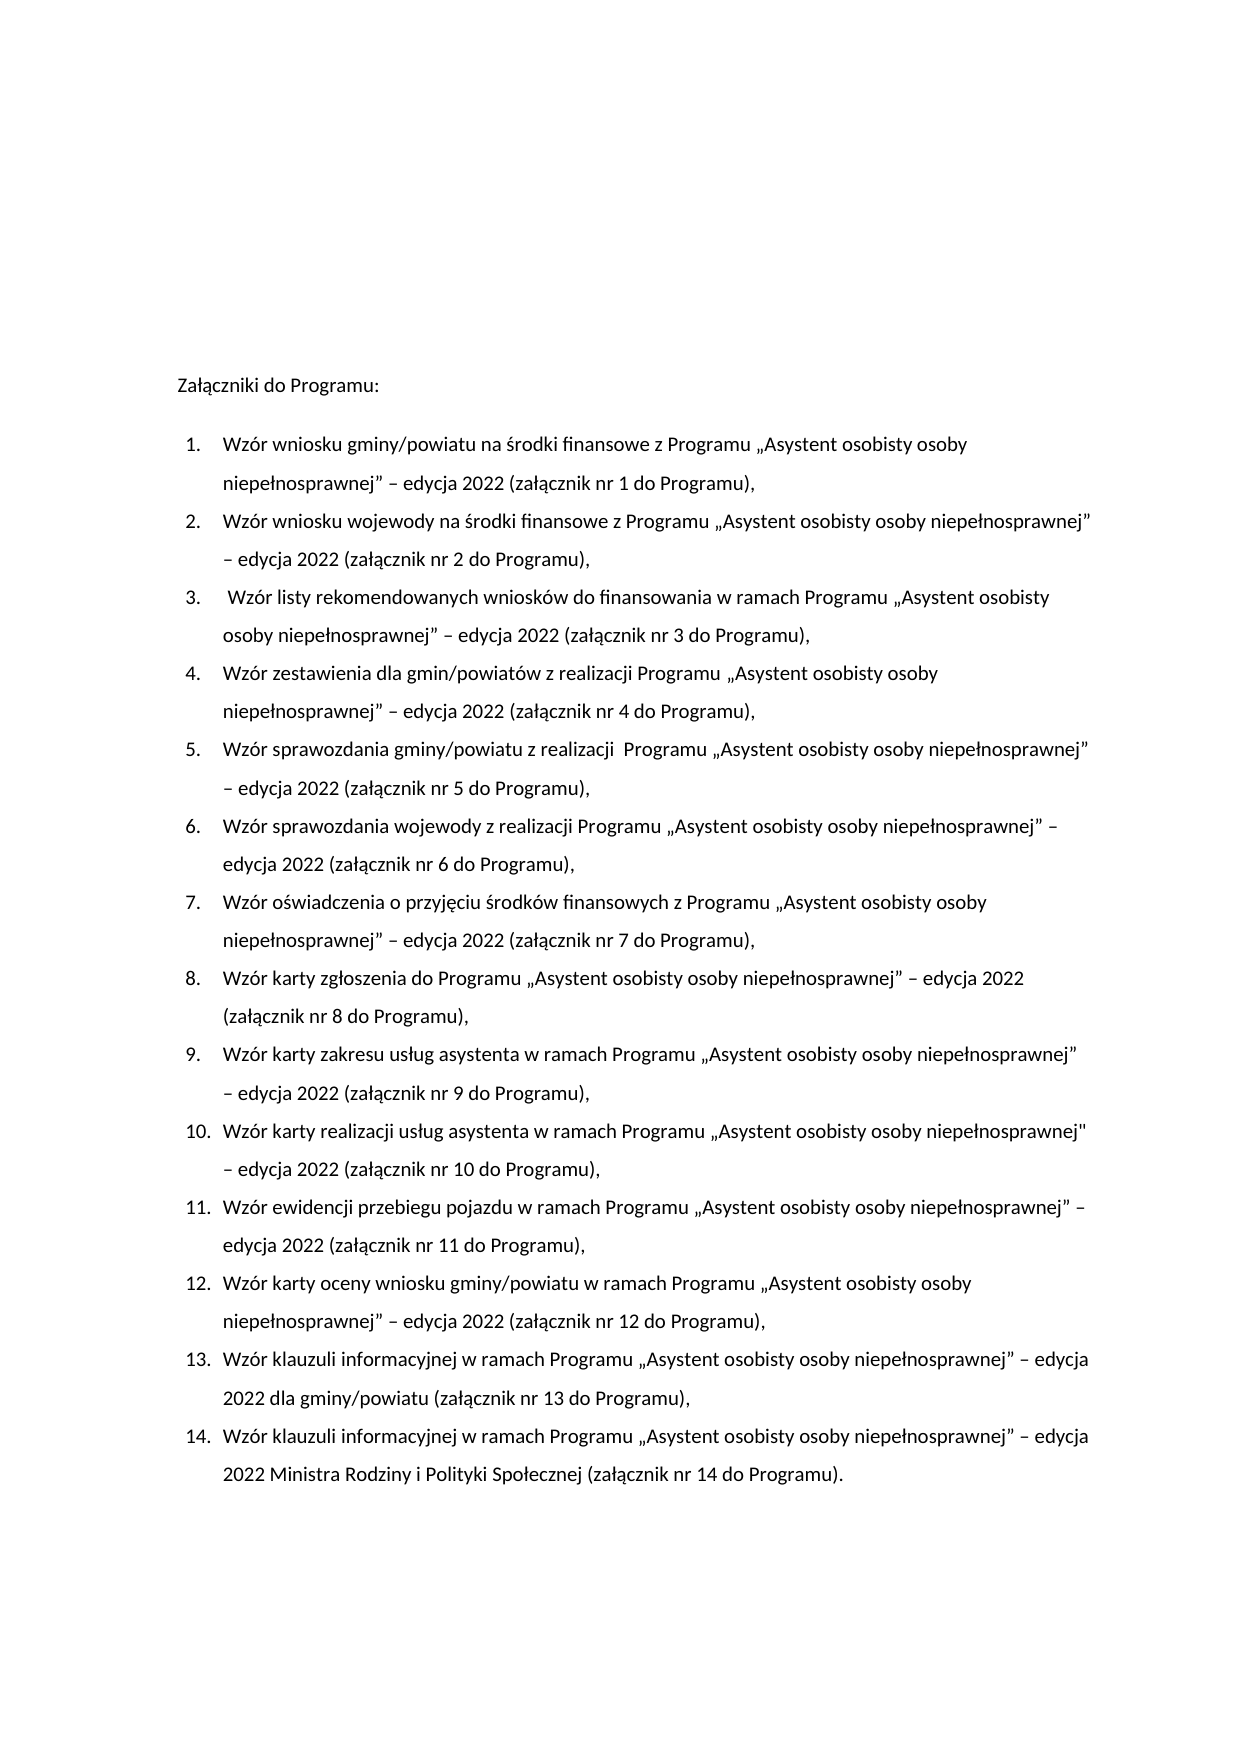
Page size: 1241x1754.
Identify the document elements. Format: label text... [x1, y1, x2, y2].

list Wzór karty zakresu usług asystenta w ramach Programu „Asystent osobisty osoby niepełnosprawnej” – edycja 2022 (załącznik nr 9 do Programu), [185, 1042, 1093, 1105]
list Wzór karty zgłoszenia do Programu „Asystent osobisty osoby niepełnosprawnej” – edycja 2022 (załącznik nr 8 do Programu), [185, 965, 1093, 1029]
list Wzór sprawozdania gminy/powiatu z realizacji Programu „Asystent osobisty osoby niepełnosprawnej” ‒ edycja 2022 (załącznik nr 5 do Programu), [185, 737, 1093, 800]
list Wzór sprawozdania wojewody z realizacji Programu „Asystent osobisty osoby niepełnosprawnej” – edycja 2022 (załącznik nr 6 do Programu), [185, 813, 1093, 876]
list Wzór karty oceny wniosku gminy/powiatu w ramach Programu „Asystent osobisty osoby niepełnosprawnej” – edycja 2022 (załącznik nr 12 do Programu), [185, 1270, 1093, 1334]
list Wzór listy rekomendowanych wniosków do finansowania w ramach Programu „Asystent osobisty osoby niepełnosprawnej” – edycja 2022 (załącznik nr 3 do Programu), [185, 584, 1093, 648]
list Wzór oświadczenia o przyjęciu środków finansowych z Programu „Asystent osobisty osoby niepełnosprawnej” – edycja 2022 (załącznik nr 7 do Programu), [185, 889, 1093, 953]
list Załączniki do Programu: [177, 373, 1093, 398]
list Wzór zestawienia dla gmin/powiatów z realizacji Programu „Asystent osobisty osoby niepełnosprawnej” – edycja 2022 (załącznik nr 4 do Programu), [185, 660, 1093, 724]
list Wzór klauzuli informacyjnej w ramach Programu „Asystent osobisty osoby niepełnosprawnej” – edycja 2022 dla gminy/powiatu (załącznik nr 13 do Programu), [185, 1347, 1093, 1410]
list Wzór wniosku wojewody na środki finansowe z Programu „Asystent osobisty osoby niepełnosprawnej” – edycja 2022 (załącznik nr 2 do Programu), [185, 508, 1093, 571]
list Wzór karty realizacji usług asystenta w ramach Programu „Asystent osobisty osoby niepełnosprawnej" – edycja 2022 (załącznik nr 10 do Programu), [185, 1118, 1093, 1181]
list Wzór klauzuli informacyjnej w ramach Programu „Asystent osobisty osoby niepełnosprawnej” – edycja 2022 Ministra Rodziny i Polityki Społecznej (załącznik nr 14 do Programu). [185, 1423, 1093, 1486]
list Wzór wniosku gminy/powiatu na środki finansowe z Programu „Asystent osobisty osoby niepełnosprawnej” – edycja 2022 (załącznik nr 1 do Programu), [185, 432, 1093, 495]
list Wzór ewidencji przebiegu pojazdu w ramach Programu „Asystent osobisty osoby niepełnosprawnej” – edycja 2022 (załącznik nr 11 do Programu), [185, 1194, 1093, 1258]
